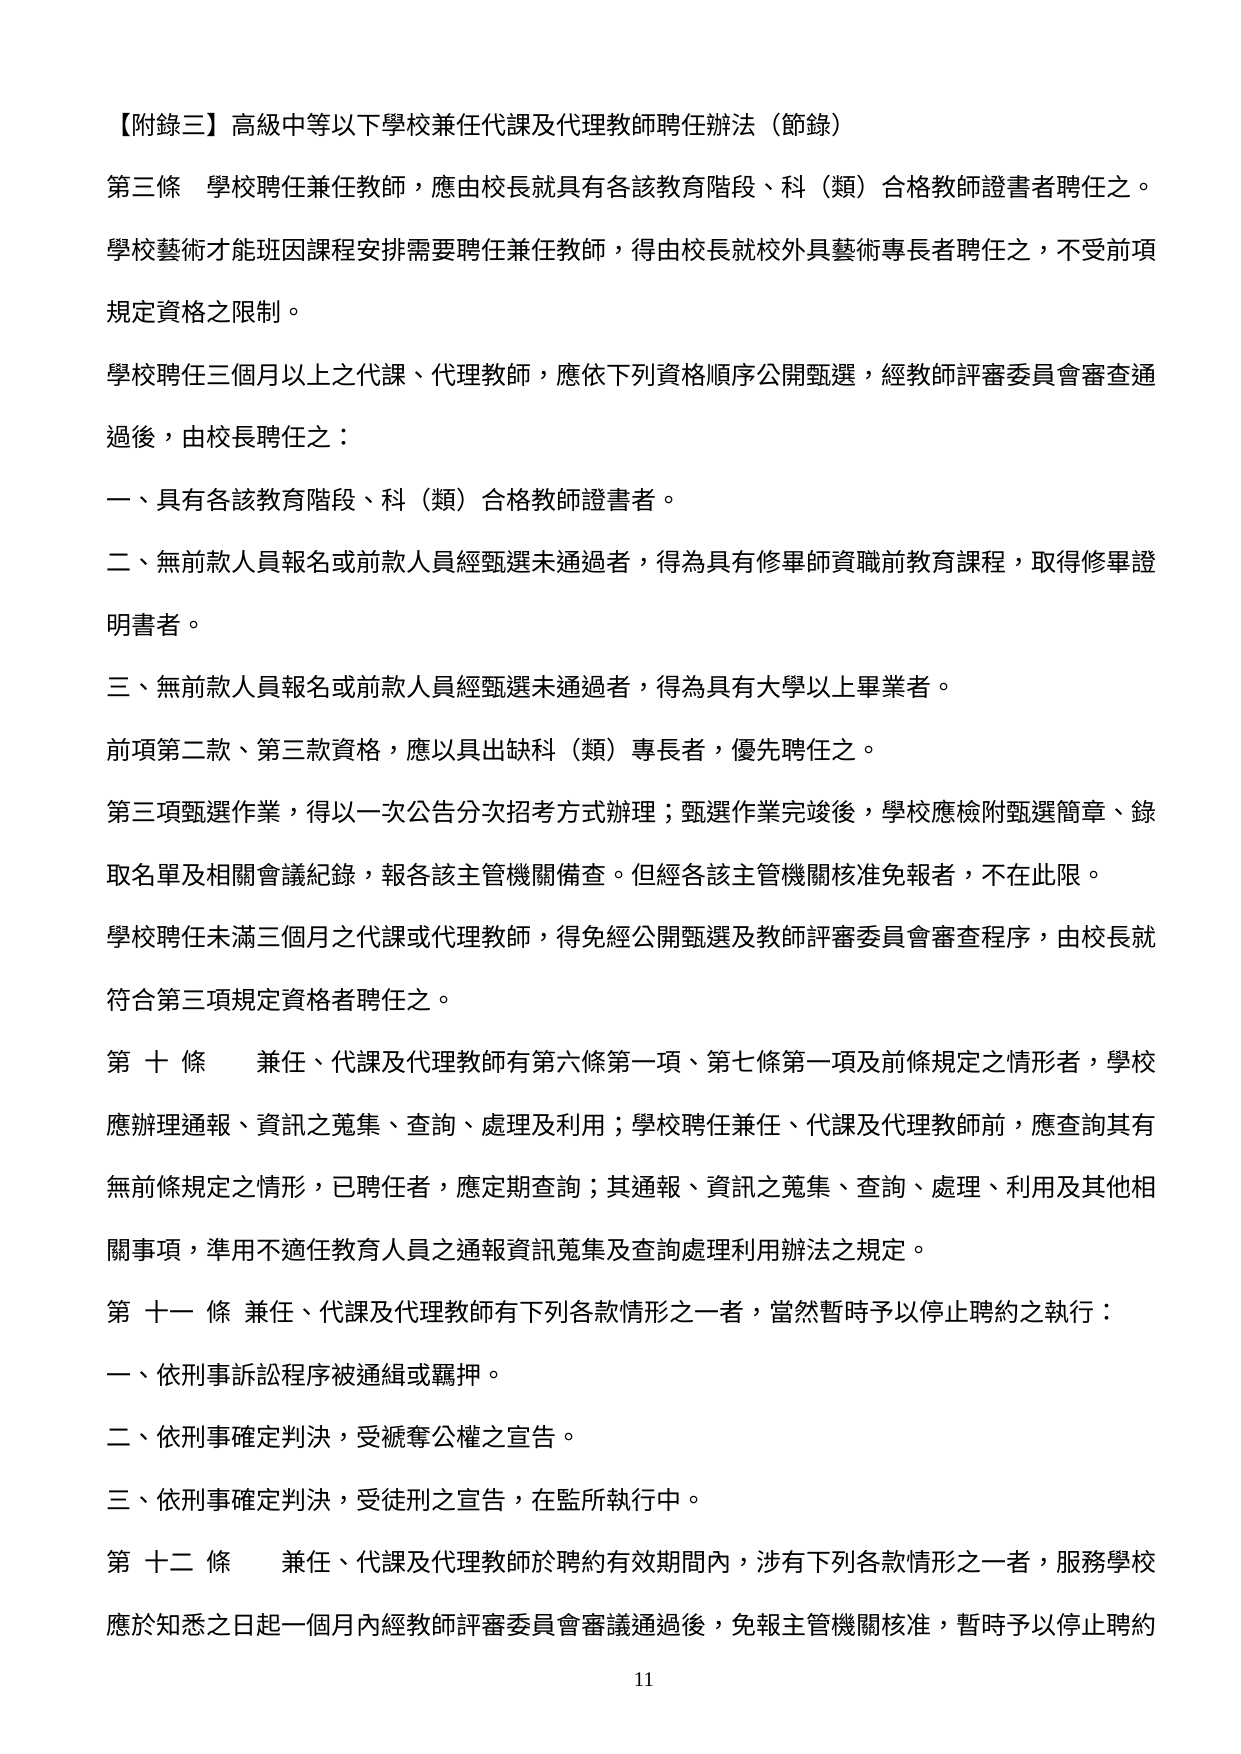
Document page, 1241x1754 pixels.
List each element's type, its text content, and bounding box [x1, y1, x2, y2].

text 學校聘任未滿三個月之代課或代理教師，得免經公開甄選及教師評審委員會審查程序，由校長就符合第三項規定資格者聘任之。 [106, 894, 1181, 1019]
text 第三項甄選作業，得以一次公告分次招考方式辦理；甄選作業完竣後，學校應檢附甄選簡章、錄取名單及相關會議紀錄，報各該主管機關備查。但經各該主管機關核准免報者，不在此限。 [106, 769, 1181, 894]
text 一、依刑事訴訟程序被通緝或羈押。 [106, 1332, 1181, 1394]
text 第 十一 條 兼任、代課及代理教師有下列各款情形之一者，當然暫時予以停止聘約之執行： [106, 1269, 1181, 1332]
text 第 十二 條 兼任、代課及代理教師於聘約有效期間內，涉有下列各款情形之一者，服務學校應於知悉之日起一個月內經教師評審委員會審議通過後，免報主管機關核准，暫時予以停止聘約 [106, 1519, 1181, 1644]
text 學校藝術才能班因課程安排需要聘任兼任教師，得由校長就校外具藝術專長者聘任之，不受前項規定資格之限制。 [106, 207, 1181, 332]
text 二、無前款人員報名或前款人員經甄選未通過者，得為具有修畢師資職前教育課程，取得修畢證明書者。 [106, 519, 1181, 644]
text 第三條 學校聘任兼任教師，應由校長就具有各該教育階段、科（類）合格教師證書者聘任之。 [106, 144, 1181, 207]
text 第 十 條 兼任、代課及代理教師有第六條第一項、第七條第一項及前條規定之情形者，學校應辦理通報、資訊之蒐集、查詢、處理及利用；學校聘任兼任、代課及代理教師前，應查詢其有無前條規定之情形，已聘任者，應定期查詢；其通報、資訊之蒐集、查詢、處理、利用及其他相關事項，準用不適任教育人員之通報資訊蒐集及查詢處理利用辦法之規定。 [106, 1019, 1181, 1269]
text 三、依刑事確定判決，受徒刑之宣告，在監所執行中。 [106, 1457, 1181, 1519]
text 學校聘任三個月以上之代課、代理教師，應依下列資格順序公開甄選，經教師評審委員會審查通過後，由校長聘任之： [106, 332, 1181, 457]
text 一、具有各該教育階段、科（類）合格教師證書者。 [106, 457, 1181, 519]
text 【附錄三】高級中等以下學校兼任代課及代理教師聘任辦法（節錄） [106, 82, 1181, 144]
text 二、依刑事確定判決，受褫奪公權之宣告。 [106, 1394, 1181, 1457]
text 前項第二款、第三款資格，應以具出缺科（類）專長者，優先聘任之。 [106, 707, 1181, 769]
text 三、無前款人員報名或前款人員經甄選未通過者，得為具有大學以上畢業者。 [106, 644, 1181, 707]
